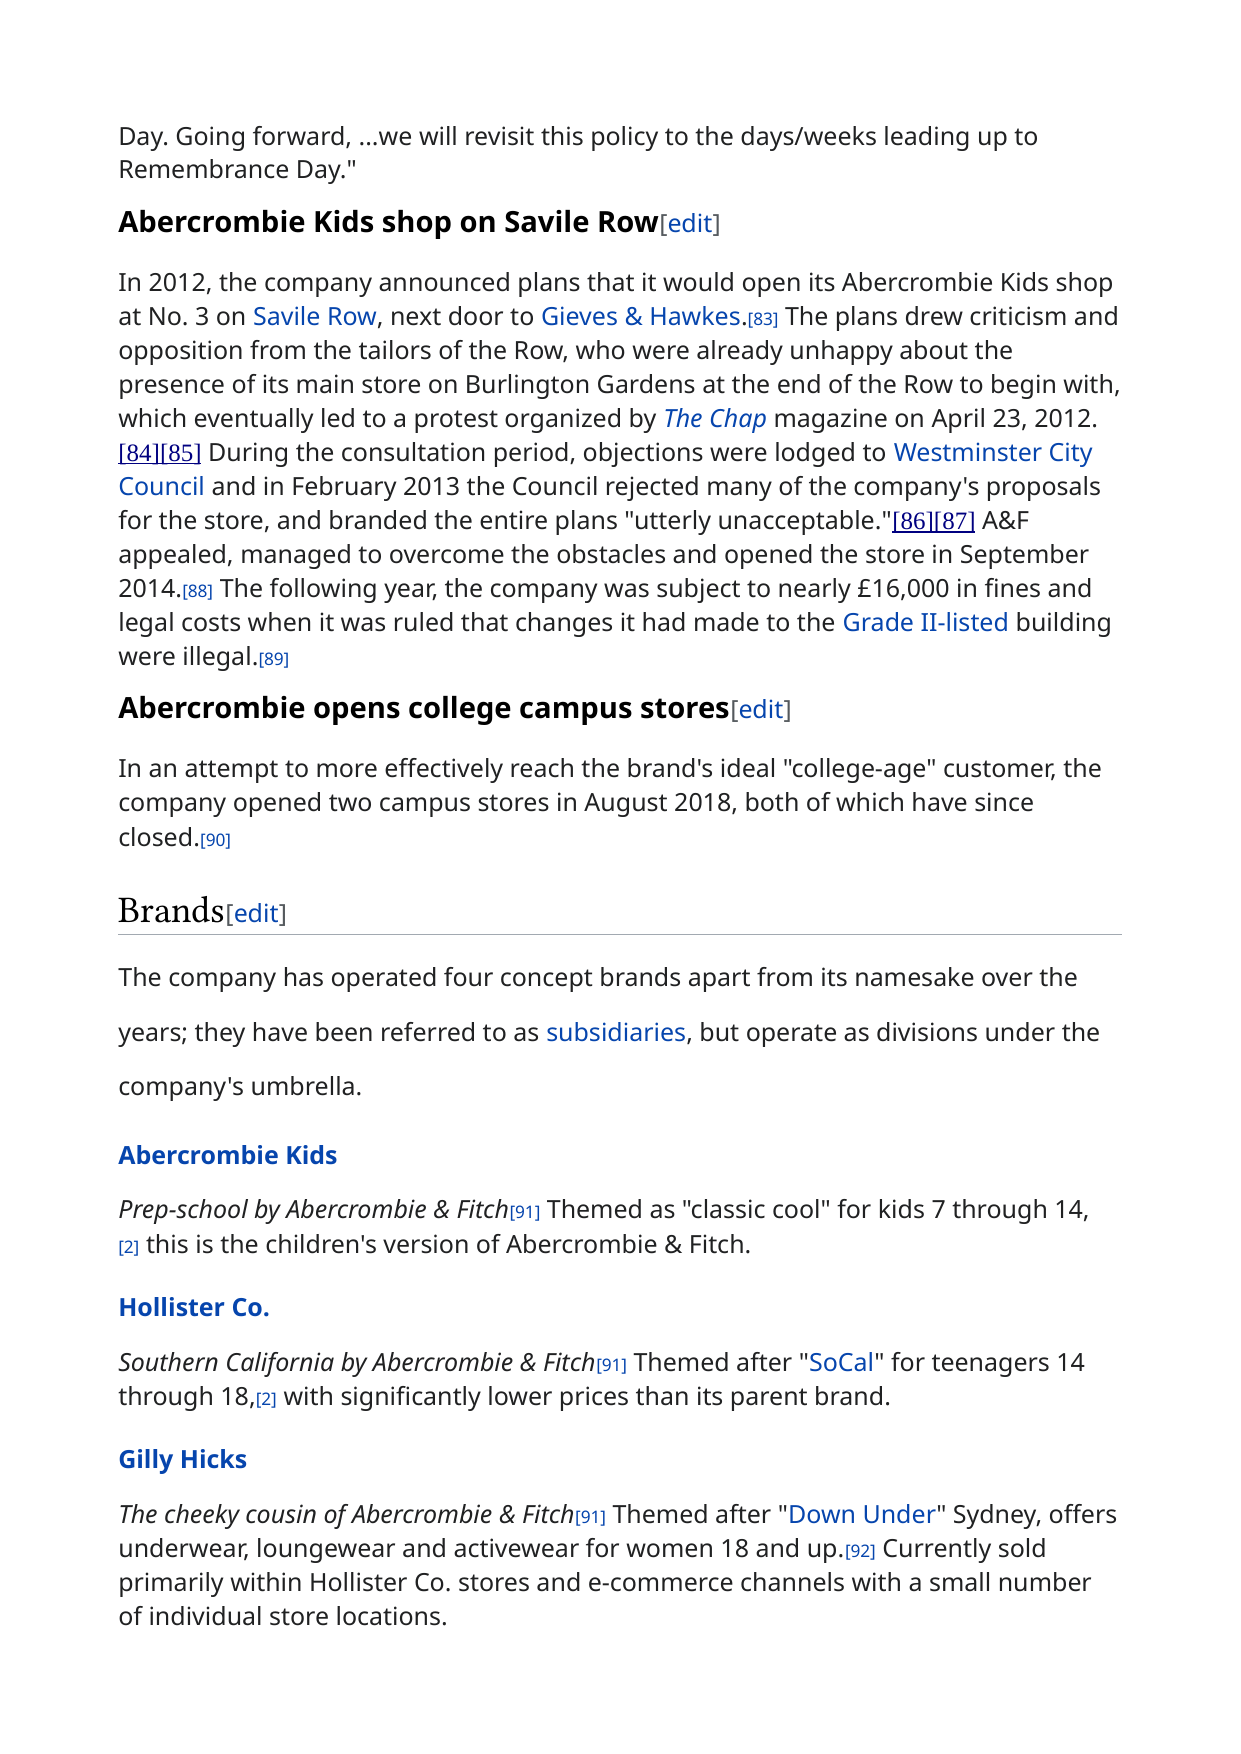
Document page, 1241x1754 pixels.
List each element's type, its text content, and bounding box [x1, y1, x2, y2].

subtitle Gilly Hicks [118, 1442, 1122, 1476]
text In an attempt to more effectively reach the brand's ideal "college-age" customer, the company opened two campus stores in August 2018, both of which have since closed.[90] [118, 751, 1122, 853]
text The company has operated four concept brands apart from its namesake over the years; they have been referred to as subsidiaries, but operate as divisions under the company's umbrella. [118, 960, 1122, 1103]
text In 2012, the company announced plans that it would open its Abercrombie Kids shop at No. 3 on Savile Row, next door to Gieves & Hawkes.[83] The plans drew criticism and opposition from the tailors of the Row, who were already unhappy about the presence of its main store on Burlington Gardens at the end of the Row to begin with, which eventually led to a protest organized by The Chap magazine on April 23, 2012.[84][85] During the consultation period, objections were lodged to Westminster City Council and in February 2013 the Council rejected many of the company's proposals for the store, and branded the entire plans "utterly unacceptable."[86][87] A&F appealed, managed to overcome the obstacles and opened the store in September 2014.[88] The following year, the company was subject to nearly £16,000 in fines and legal costs when it was ruled that changes it had made to the Grade II-listed building were illegal.[89] [118, 264, 1122, 673]
subtitle Brands[edit] [118, 889, 1122, 934]
list Southern California by Abercrombie & Fitch[91] Themed after "SoCal" for teenagers 14 through 18,[2] with significantly lower prices than its parent brand. [118, 1344, 1122, 1412]
subtitle Abercrombie Kids shop on Savile Row[edit] [118, 201, 1122, 241]
subtitle Abercrombie Kids [118, 1138, 1122, 1172]
subtitle Hollister Co. [118, 1290, 1122, 1324]
list Prep-school by Abercrombie & Fitch[91] Themed as "classic cool" for kids 7 through 14,[2] this is the children's version of Abercrombie & Fitch. [118, 1192, 1122, 1260]
subtitle Abercrombie opens college campus stores[edit] [118, 688, 1122, 727]
text Day. Going forward, ...we will revisit this policy to the days/weeks leading up to Remembrance Day." [118, 118, 1122, 186]
list The cheeky cousin of Abercrombie & Fitch[91] Themed after "Down Under" Sydney, offers underwear, loungewear and activewear for women 18 and up.[92] Currently sold primarily within Hollister Co. stores and e-commerce channels with a small number of individual store locations. [118, 1496, 1122, 1633]
